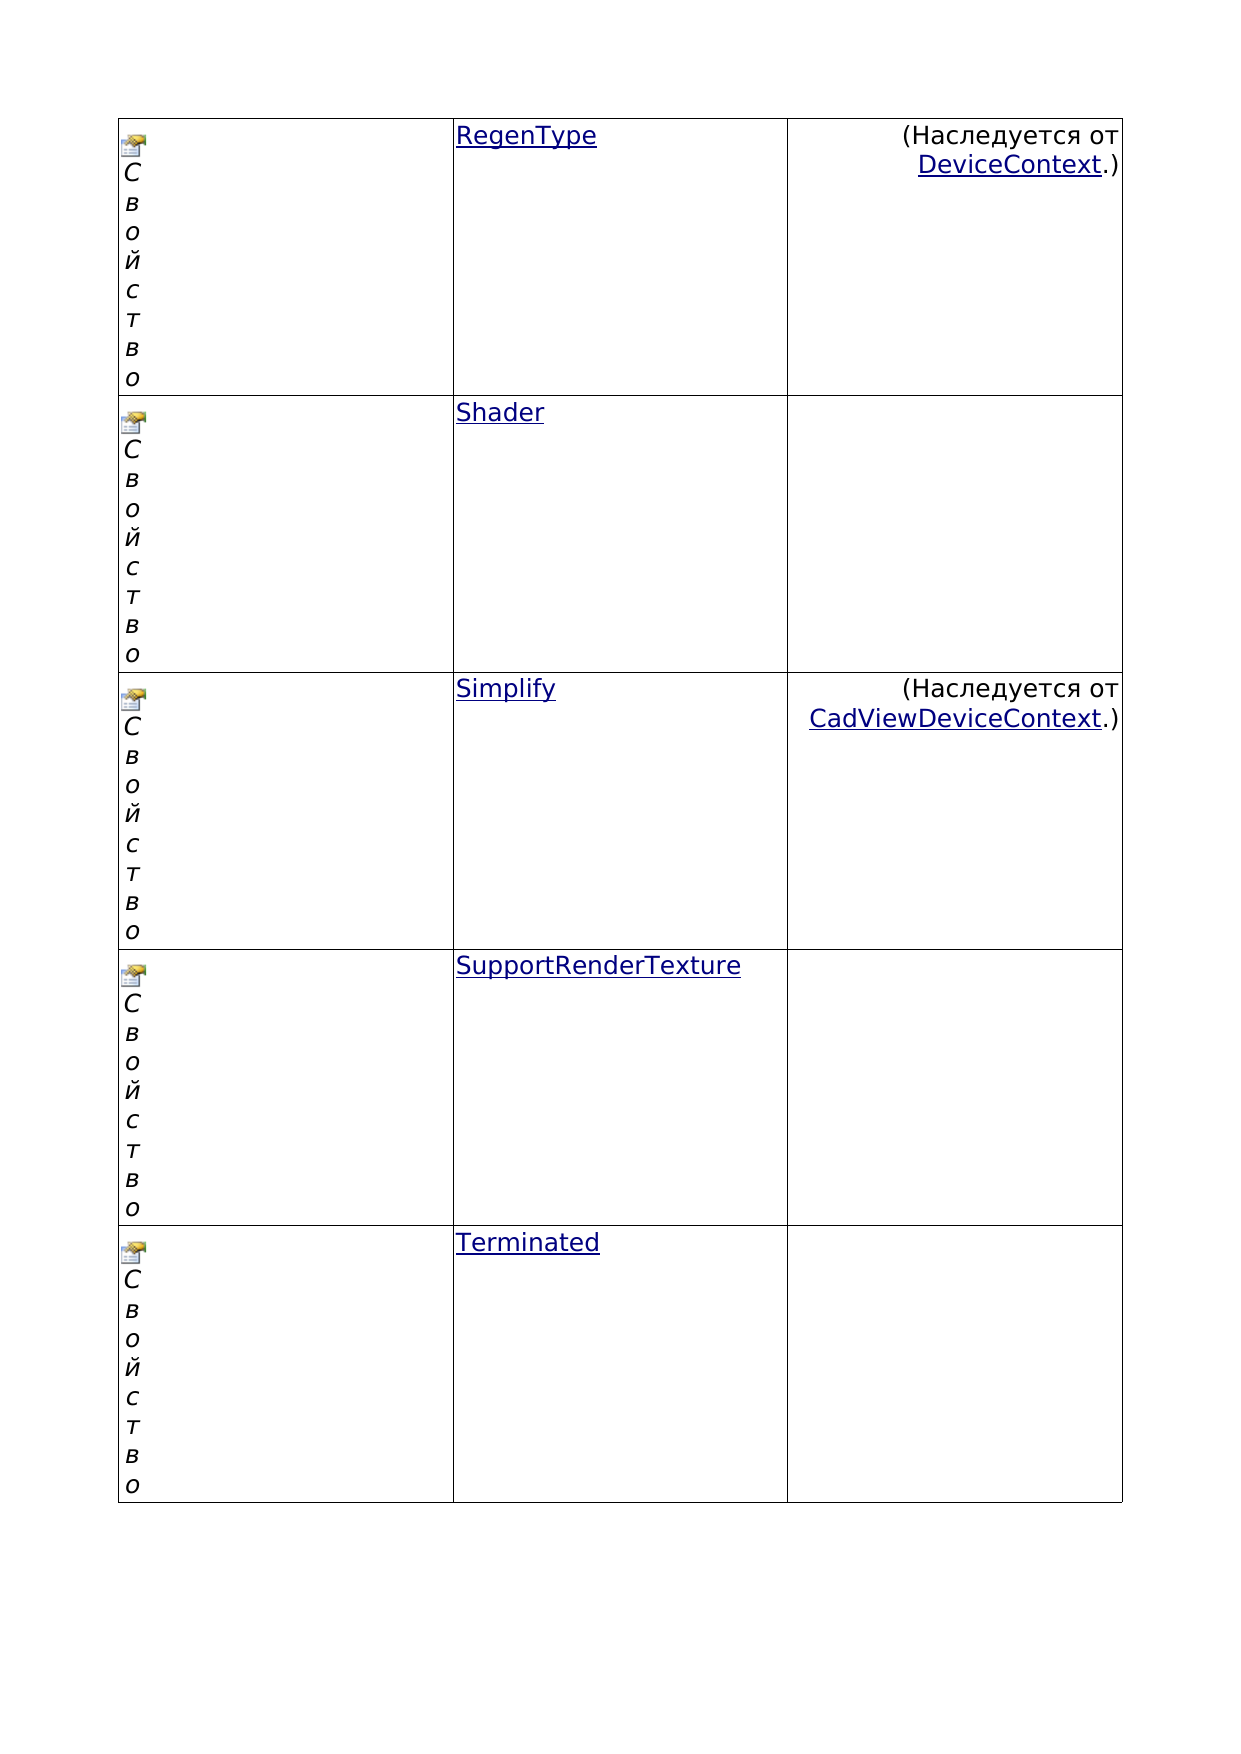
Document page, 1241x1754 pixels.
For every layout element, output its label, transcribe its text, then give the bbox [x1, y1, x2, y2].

picture [121, 410, 147, 436]
table_cell Shader [454, 396, 787, 672]
table_cell Simplify [454, 673, 787, 948]
table_cell (Наследуется от CadViewDeviceContext.) [788, 673, 1122, 948]
table_cell [788, 950, 1122, 1225]
table_cell [119, 673, 453, 948]
table_cell [119, 950, 453, 1225]
picture [121, 133, 147, 159]
table_cell [788, 1226, 1122, 1502]
table_cell [119, 396, 453, 672]
picture [121, 1240, 147, 1266]
table_cell (Наследуется от DeviceContext.) [788, 119, 1122, 395]
table_cell [119, 119, 453, 395]
picture [121, 963, 147, 989]
table_cell Terminated [454, 1226, 787, 1502]
table_cell RegenType [454, 119, 787, 395]
table_cell [119, 1226, 453, 1502]
picture [121, 687, 147, 713]
table_cell [788, 396, 1122, 672]
table_cell SupportRenderTexture [454, 950, 787, 1225]
